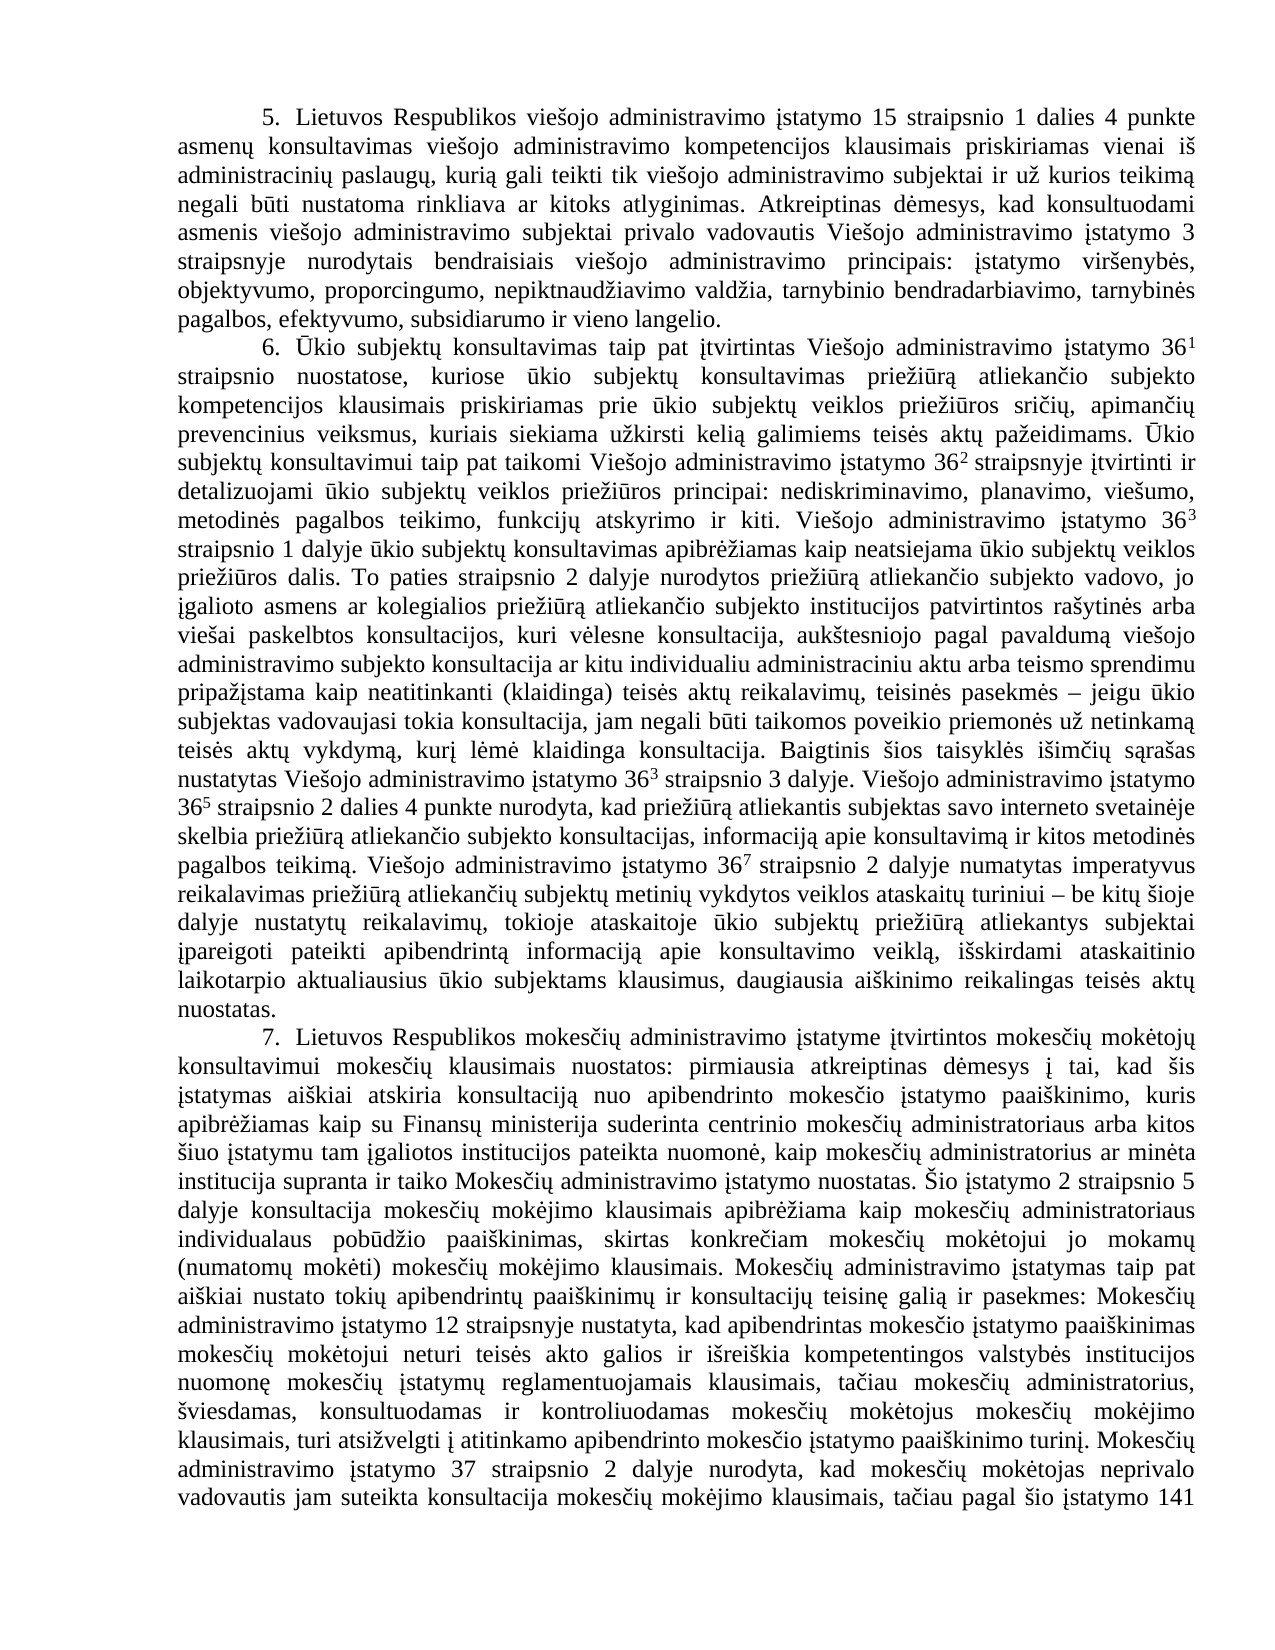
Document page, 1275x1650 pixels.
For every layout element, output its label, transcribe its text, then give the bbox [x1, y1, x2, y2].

text 5. Lietuvos Respublikos viešojo administravimo įstatymo 15 straipsnio 1 dalies 4 punkte asmenų konsultavimas viešojo administravimo kompetencijos klausimais priskiriamas vienai iš administracinių paslaugų, kurią gali teikti tik viešojo administravimo subjektai ir už kurios teikimą negali būti nustatoma rinkliava ar kitoks atlyginimas. Atkreiptinas dėmesys, kad konsultuodami asmenis viešojo administravimo subjektai privalo vadovautis Viešojo administravimo įstatymo 3 straipsnyje nurodytais bendraisiais viešojo administravimo principais: įstatymo viršenybės, objektyvumo, proporcingumo, nepiktnaudžiavimo valdžia, tarnybinio bendradarbiavimo, tarnybinės pagalbos, efektyvumo, subsidiarumo ir vieno langelio. [177, 102, 1196, 332]
text 7. Lietuvos Respublikos mokesčių administravimo įstatyme įtvirtintos mokesčių mokėtojų konsultavimui mokesčių klausimais nuostatos: pirmiausia atkreiptinas dėmesys į tai, kad šis įstatymas aiškiai atskiria konsultaciją nuo apibendrinto mokesčio įstatymo paaiškinimo, kuris apibrėžiamas kaip su Finansų ministerija suderinta centrinio mokesčių administratoriaus arba kitos šiuo įstatymu tam įgaliotos institucijos pateikta nuomonė, kaip mokesčių administratorius ar minėta institucija supranta ir taiko Mokesčių administravimo įstatymo nuostatas. Šio įstatymo 2 straipsnio 5 dalyje konsultacija mokesčių mokėjimo klausimais apibrėžiama kaip mokesčių administratoriaus individualaus pobūdžio paaiškinimas, skirtas konkrečiam mokesčių mokėtojui jo mokamų (numatomų mokėti) mokesčių mokėjimo klausimais. Mokesčių administravimo įstatymas taip pat aiškiai nustato tokių apibendrintų paaiškinimų ir konsultacijų teisinę galią ir pasekmes: Mokesčių administravimo įstatymo 12 straipsnyje nustatyta, kad apibendrintas mokesčio įstatymo paaiškinimas mokesčių mokėtojui neturi teisės akto galios ir išreiškia kompetentingos valstybės institucijos nuomonę mokesčių įstatymų reglamentuojamais klausimais, tačiau mokesčių administratorius, šviesdamas, konsultuodamas ir kontroliuodamas mokesčių mokėtojus mokesčių mokėjimo klausimais, turi atsižvelgti į atitinkamo apibendrinto mokesčio įstatymo paaiškinimo turinį. Mokesčių administravimo įstatymo 37 straipsnio 2 dalyje nurodyta, kad mokesčių mokėtojas neprivalo vadovautis jam suteikta konsultacija mokesčių mokėjimo klausimais, tačiau pagal šio įstatymo 141 [177, 1022, 1196, 1511]
text 6. Ūkio subjektų konsultavimas taip pat įtvirtintas Viešojo administravimo įstatymo 361 straipsnio nuostatose, kuriose ūkio subjektų konsultavimas priežiūrą atliekančio subjekto kompetencijos klausimais priskiriamas prie ūkio subjektų veiklos priežiūros sričių, apimančių prevencinius veiksmus, kuriais siekiama užkirsti kelią galimiems teisės aktų pažeidimams. Ūkio subjektų konsultavimui taip pat taikomi Viešojo administravimo įstatymo 362 straipsnyje įtvirtinti ir detalizuojami ūkio subjektų veiklos priežiūros principai: nediskriminavimo, planavimo, viešumo, metodinės pagalbos teikimo, funkcijų atskyrimo ir kiti. Viešojo administravimo įstatymo 363 straipsnio 1 dalyje ūkio subjektų konsultavimas apibrėžiamas kaip neatsiejama ūkio subjektų veiklos priežiūros dalis. To paties straipsnio 2 dalyje nurodytos priežiūrą atliekančio subjekto vadovo, jo įgalioto asmens ar kolegialios priežiūrą atliekančio subjekto institucijos patvirtintos rašytinės arba viešai paskelbtos konsultacijos, kuri vėlesne konsultacija, aukštesniojo pagal pavaldumą viešojo administravimo subjekto konsultacija ar kitu individualiu administraciniu aktu arba teismo sprendimu pripažįstama kaip neatitinkanti (klaidinga) teisės aktų reikalavimų, teisinės pasekmės – jeigu ūkio subjektas vadovaujasi tokia konsultacija, jam negali būti taikomos poveikio priemonės už netinkamą teisės aktų vykdymą, kurį lėmė klaidinga konsultacija. Baigtinis šios taisyklės išimčių sąrašas nustatytas Viešojo administravimo įstatymo 363 straipsnio 3 dalyje. Viešojo administravimo įstatymo 365 straipsnio 2 dalies 4 punkte nurodyta, kad priežiūrą atliekantis subjektas savo interneto svetainėje skelbia priežiūrą atliekančio subjekto konsultacijas, informaciją apie konsultavimą ir kitos metodinės pagalbos teikimą. Viešojo administravimo įstatymo 367 straipsnio 2 dalyje numatytas imperatyvus reikalavimas priežiūrą atliekančių subjektų metinių vykdytos veiklos ataskaitų turiniui – be kitų šioje dalyje nustatytų reikalavimų, tokioje ataskaitoje ūkio subjektų priežiūrą atliekantys subjektai įpareigoti pateikti apibendrintą informaciją apie konsultavimo veiklą, išskirdami ataskaitinio laikotarpio aktualiausius ūkio subjektams klausimus, daugiausia aiškinimo reikalingas teisės aktų nuostatas. [177, 332, 1196, 1022]
